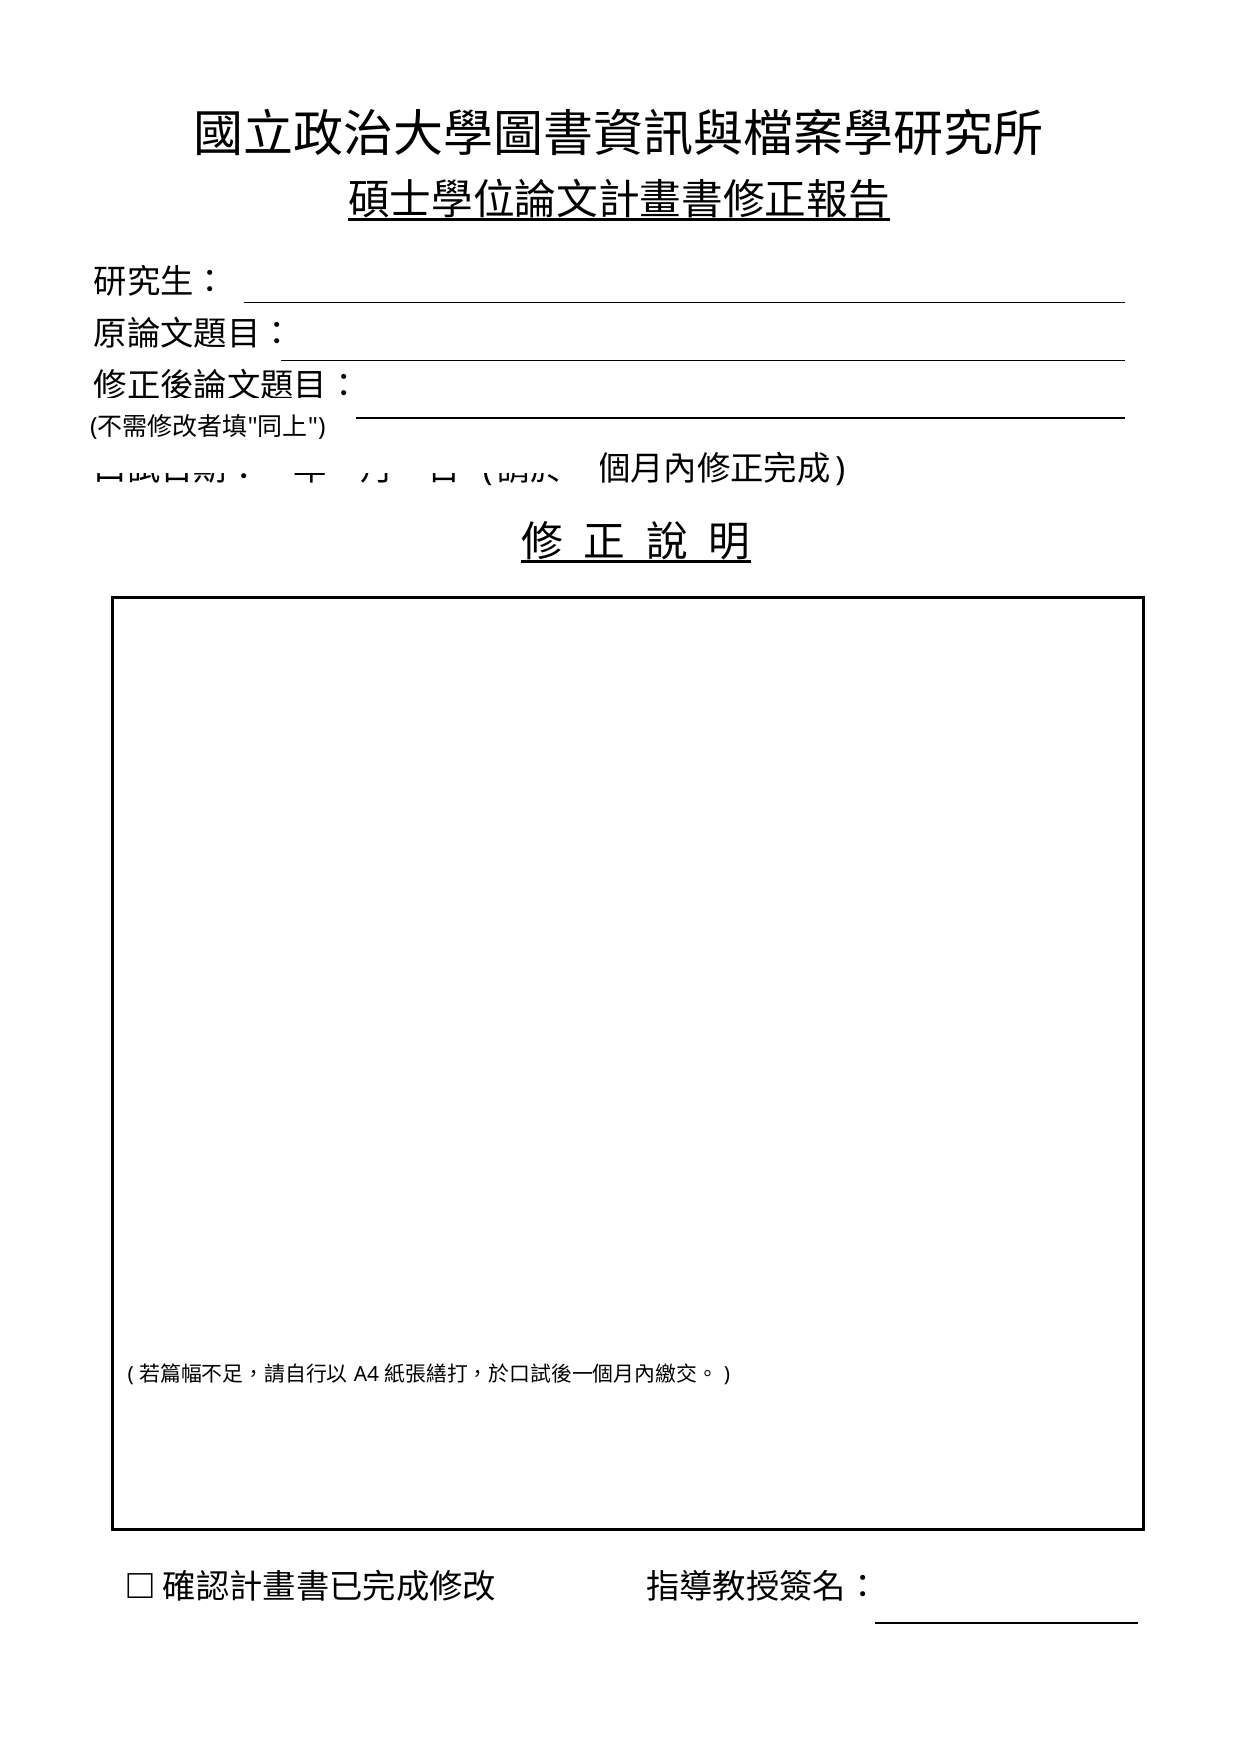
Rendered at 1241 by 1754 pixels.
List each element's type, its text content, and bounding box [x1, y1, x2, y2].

text (不需修改者填"同上") [90, 405, 585, 443]
text 口試日期： 年 月 日 (請於一個月內修正完成) [94, 439, 1144, 491]
text 國立政治大學圖書資訊與檔案學研究所 [94, 94, 1144, 166]
text 原論文題目： [94, 303, 1144, 356]
text 碩士學位論文計畫書修正報告 [94, 166, 1144, 226]
text 修正後論文題目： [75, 356, 1144, 473]
text 修 正 說 明 [521, 508, 754, 568]
text □ 確認計畫書已完成修改 指導教授簽名： [127, 1554, 1088, 1604]
text 研究生： [94, 251, 1144, 303]
